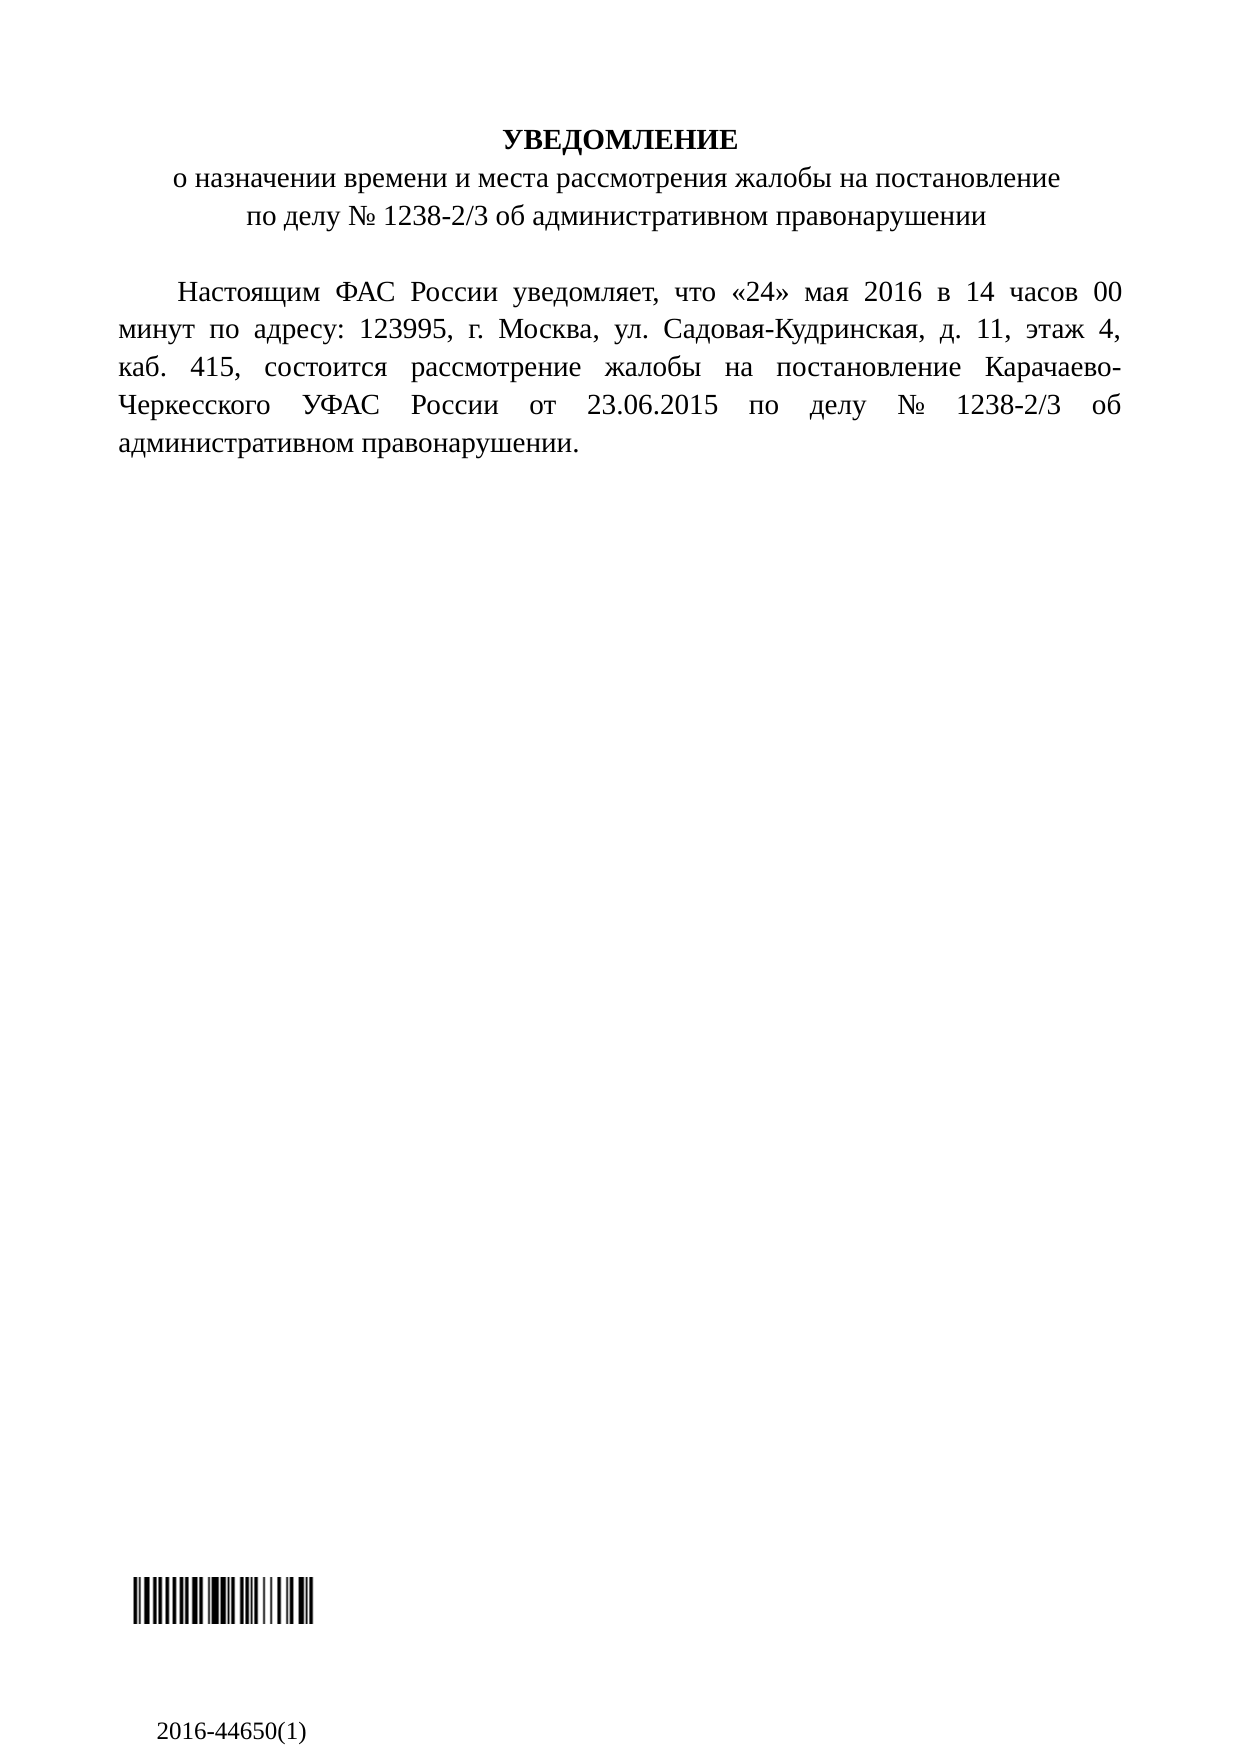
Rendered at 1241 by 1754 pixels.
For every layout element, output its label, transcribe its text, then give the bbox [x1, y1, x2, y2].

subtitle УВЕДОМЛЕНИЕ [118, 118, 1122, 156]
subtitle о назначении времени и места рассмотрения жалобы на постановление [118, 156, 1122, 194]
picture [118, 1577, 331, 1624]
subtitle по делу № 1238-2/3 об административном правонарушении [118, 194, 1122, 232]
text Настоящим ФАС России уведомляет, что «24» мая 2016 в 14 часов 00 минут по адресу: 123995, г. Москва, ул. Садовая-Кудринская, д. 11, этаж 4, каб. 415, состоится рассмотрение жалобы на постановление Карачаево-Черкесского УФАС России от 23.06.2015 по делу № 1238-2/3 об административном правонарушении. [118, 269, 1122, 458]
